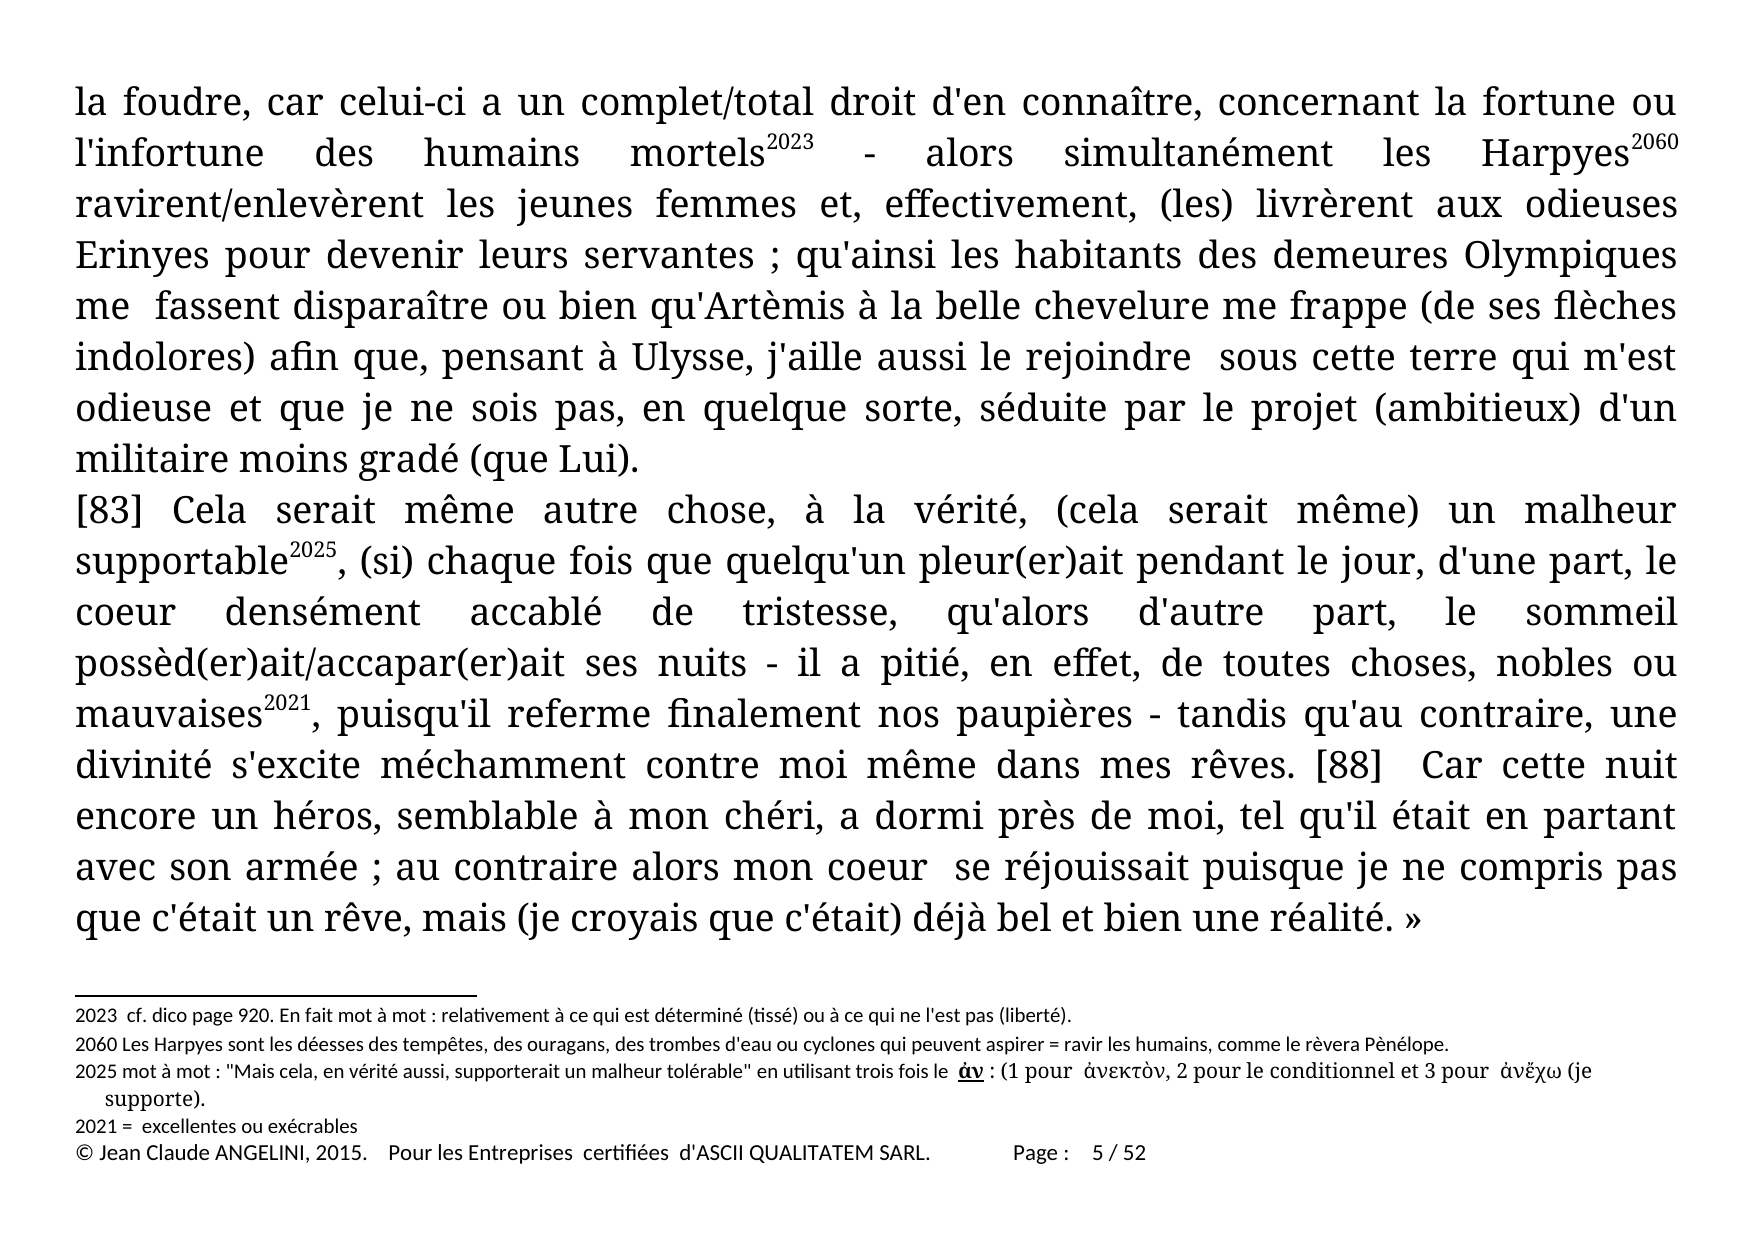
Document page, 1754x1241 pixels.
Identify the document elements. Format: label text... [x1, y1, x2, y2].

text Les Harpyes sont les déesses des tempêtes, des ouragans, des trombes d'eau ou cyclones qui peuvent aspirer = ravir les humains, comme le rèvera Pènélope. [75, 1031, 1679, 1056]
text mot à mot : "Mais cela, en vérité aussi, supporterait un malheur tolérable" en utilisant trois fois le ἀν : (1 pour ἀνεκτὸν, 2 pour le conditionnel et 3 pour ἀνἔχω (je supporte). [75, 1056, 1679, 1113]
text cf. dico page 920. En fait mot à mot : relativement à ce qui est déterminé (tissé) ou à ce qui ne l'est pas (liberté). [75, 1002, 1679, 1028]
text [83] Cela serait même autre chose, à la vérité, (cela serait même) un malheur supportable, (si) chaque fois que quelqu'un pleur(er)ait pendant le jour, d'une part, le coeur densément accablé de tristesse, qu'alors d'autre part, le sommeil possèd(er)ait/accapar(er)ait ses nuits - il a pitié, en effet, de toutes choses, nobles ou mauvaises, puisqu'il referme finalement nos paupières - tandis qu'au contraire, une divinité s'excite méchamment contre moi même dans mes rêves. [88] Car cette nuit encore un héros, semblable à mon chéri, a dormi près de moi, tel qu'il était en partant avec son armée ; au contraire alors mon coeur se réjouissait puisque je ne compris pas que c'était un rêve, mais (je croyais que c'était) déjà bel et bien une réalité. » [75, 483, 1679, 943]
text = excellentes ou exécrables [75, 1113, 1679, 1138]
text la foudre, car celui-ci a un complet/total droit d'en connaître, concernant la fortune ou l'infortune des humains mortels - alors simultanément les Harpyes ravirent/enlevèrent les jeunes femmes et, effectivement, (les) livrèrent aux odieuses Erinyes pour devenir leurs servantes ; qu'ainsi les habitants des demeures Olympiques me fassent disparaître ou bien qu'Artèmis à la belle chevelure me frappe (de ses flèches indolores) afin que, pensant à Ulysse, j'aille aussi le rejoindre sous cette terre qui m'est odieuse et que je ne sois pas, en quelque sorte, séduite par le projet (ambitieux) d'un militaire moins gradé (que Lui). [75, 75, 1679, 483]
